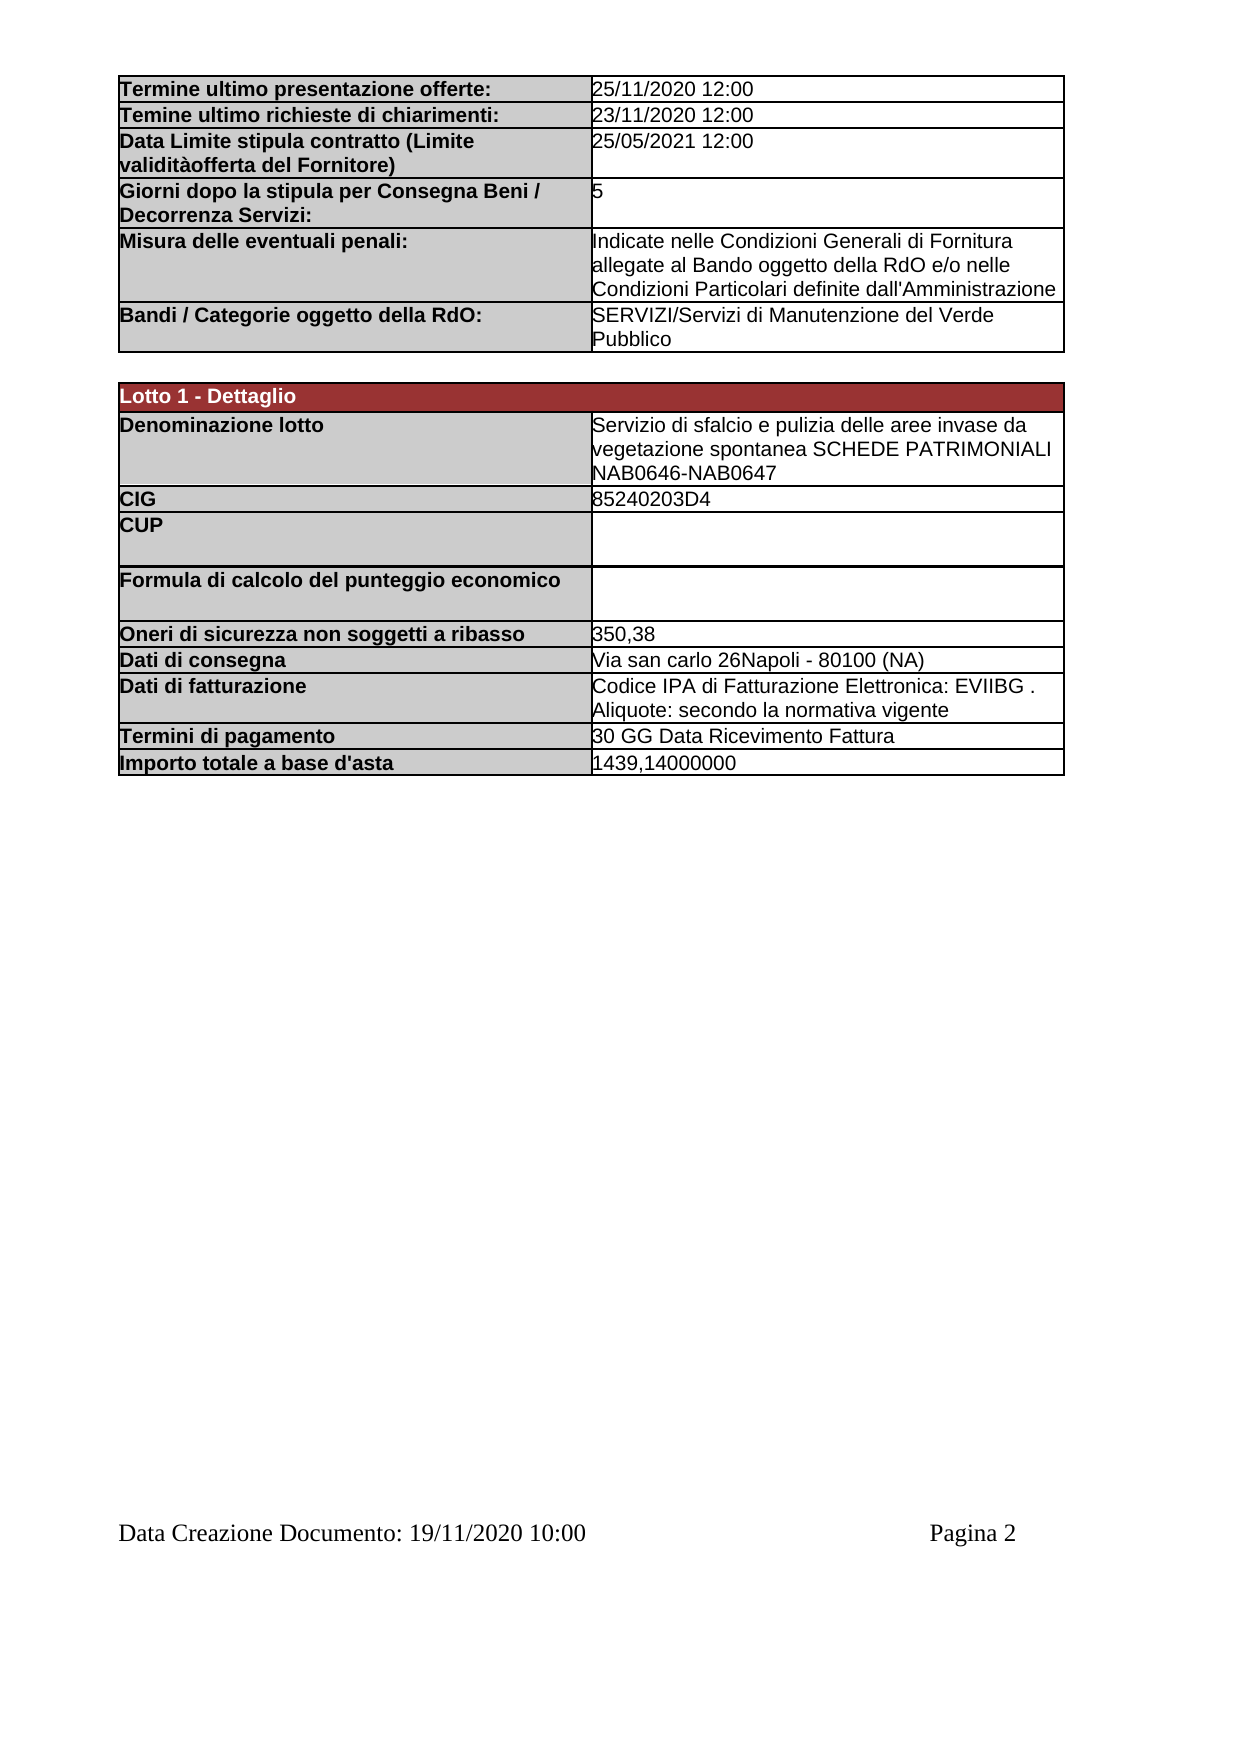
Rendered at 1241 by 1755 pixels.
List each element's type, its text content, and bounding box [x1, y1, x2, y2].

table_cell Codice IPA di Fatturazione Elettronica: EVIIBG . Aliquote: secondo la normativa vigente [593, 674, 1063, 722]
table_cell 25/11/2020 12:00 [593, 77, 1063, 101]
table_cell Via san carlo 26Napoli - 80100 (NA) [593, 648, 1063, 672]
table_cell Oneri di sicurezza non soggetti a ribasso [120, 622, 591, 646]
table_cell CUP [120, 513, 591, 565]
table_cell 350,38 [593, 622, 1063, 646]
table_cell [593, 568, 1063, 620]
table_cell 25/05/2021 12:00 [593, 129, 1063, 177]
table_cell Giorni dopo la stipula per Consegna Beni / Decorrenza Servizi: [120, 179, 591, 227]
table_header Lotto 1 - Dettaglio [120, 384, 1063, 411]
table_cell Formula di calcolo del punteggio economico [120, 568, 591, 620]
table_cell [593, 513, 1063, 565]
table_cell Bandi / Categorie oggetto della RdO: [120, 303, 591, 351]
table_cell 85240203D4 [593, 487, 1063, 511]
table_cell Dati di fatturazione [120, 674, 591, 722]
table_cell Dati di consegna [120, 648, 591, 672]
table_cell Importo totale a base d'asta [120, 750, 591, 774]
table_cell Data Limite stipula contratto (Limite validitàofferta del Fornitore) [120, 129, 591, 177]
table_cell Denominazione lotto [120, 413, 591, 484]
table_cell CIG [120, 487, 591, 511]
table_cell Servizio di sfalcio e pulizia delle aree invase da vegetazione spontanea SCHEDE PATRIMONIALI NAB0646-NAB0647 [593, 413, 1063, 484]
table_cell 30 GG Data Ricevimento Fattura [593, 724, 1063, 748]
table_cell Termine ultimo presentazione offerte: [120, 77, 591, 101]
table_cell Termini di pagamento [120, 724, 591, 748]
table_cell Indicate nelle Condizioni Generali di Fornitura allegate al Bando oggetto della RdO e/o nelle Condizioni Particolari definite dall'Amministrazione [593, 229, 1063, 301]
table_cell 5 [593, 179, 1063, 227]
table_cell 1439,14000000 [593, 750, 1063, 774]
table_cell Misura delle eventuali penali: [120, 229, 591, 301]
table_cell SERVIZI/Servizi di Manutenzione del Verde Pubblico [593, 303, 1063, 351]
table_cell Temine ultimo richieste di chiarimenti: [120, 103, 591, 127]
table_cell 23/11/2020 12:00 [593, 103, 1063, 127]
